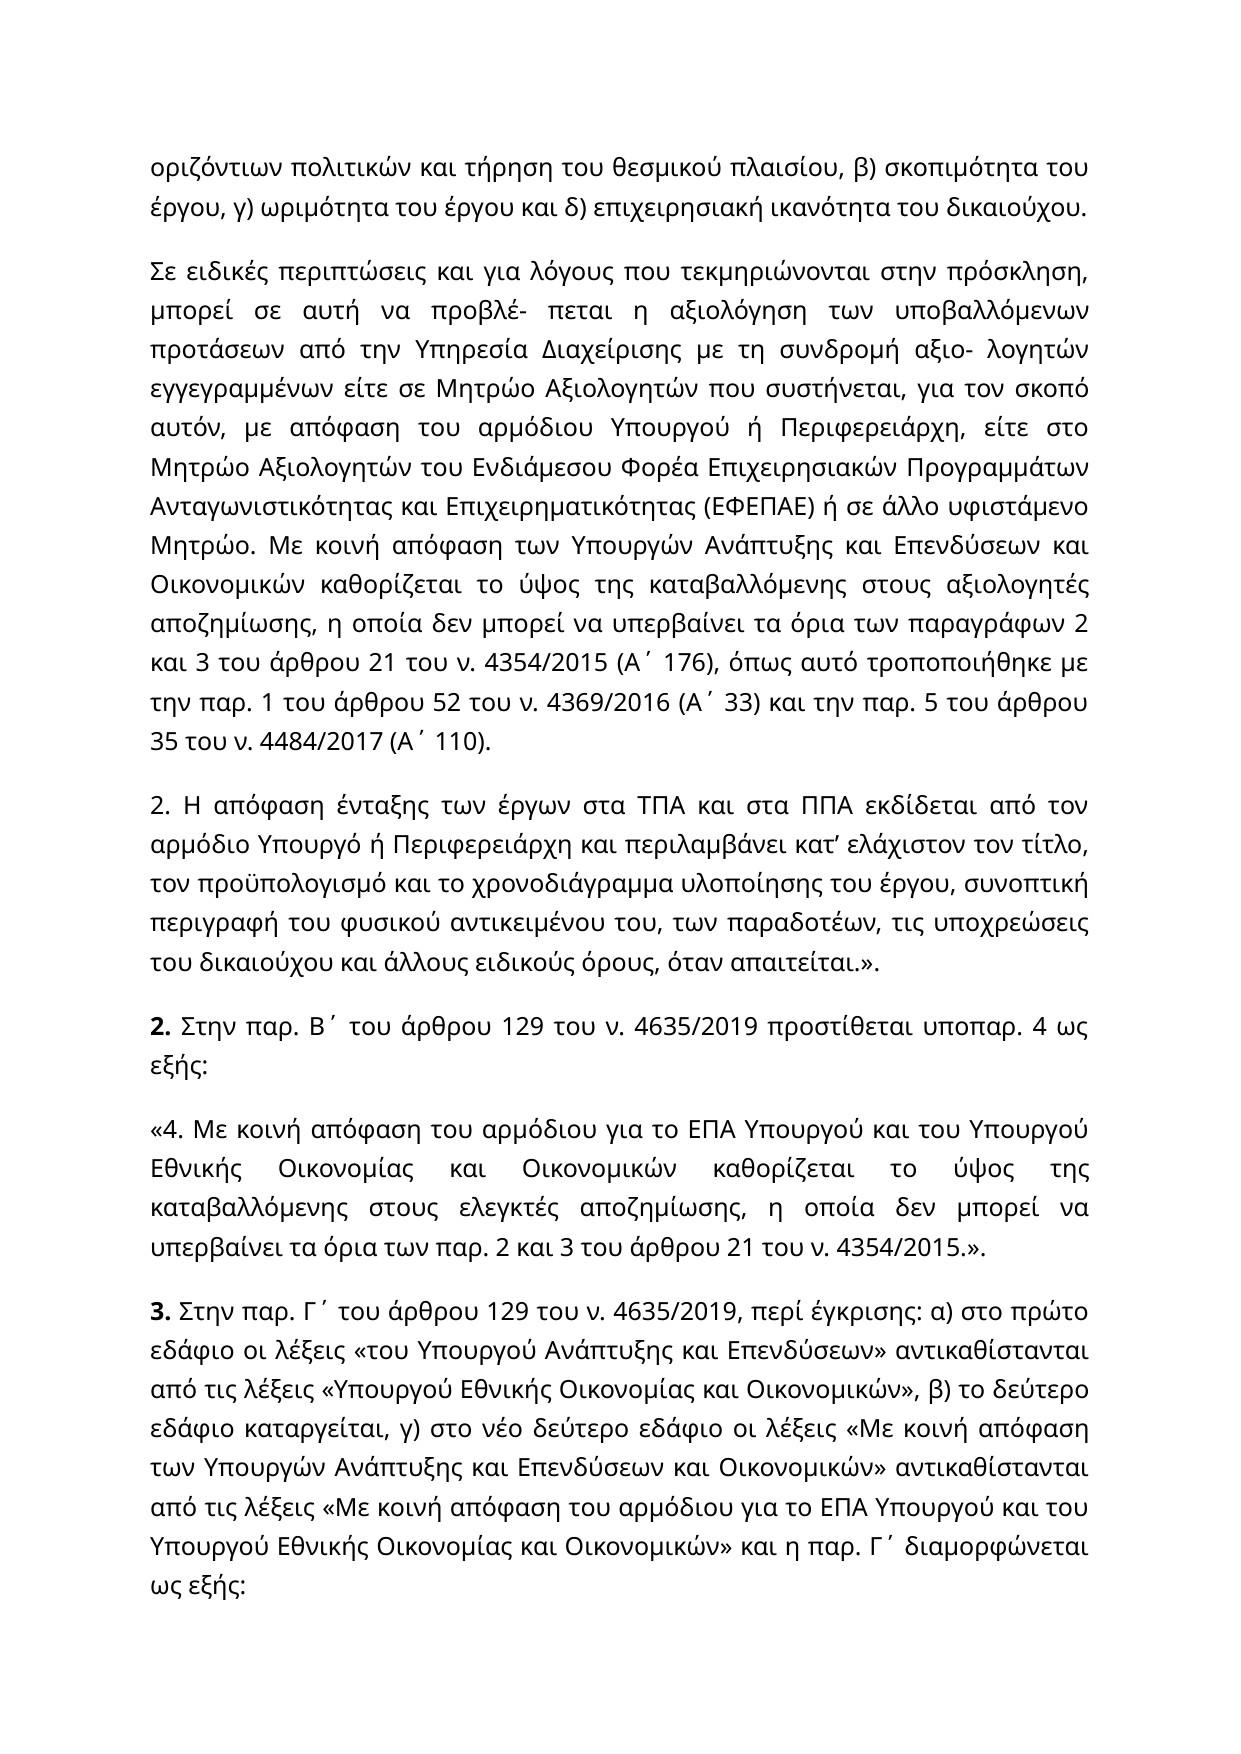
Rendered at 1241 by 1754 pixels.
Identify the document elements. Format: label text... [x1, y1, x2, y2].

text Σε ειδικές περιπτώσεις και για λόγους που τεκμηριώνονται στην πρόσκληση, μπορεί σε αυτή να προβλέ- πεται η αξιολόγηση των υποβαλλόμενων προτάσεων από την Υπηρεσία Διαχείρισης με τη συνδρομή αξιο- λογητών εγγεγραμμένων είτε σε Μητρώο Αξιολογητών που συστήνεται, για τον σκοπό αυτόν, με απόφαση του αρμόδιου Υπουργού ή Περιφερειάρχη, είτε στο Μητρώο Αξιολογητών του Ενδιάμεσου Φορέα Επιχειρησιακών Προγραμμάτων Ανταγωνιστικότητας και Επιχειρηματικότητας (ΕΦΕΠΑΕ) ή σε άλλο υφιστάμενο Μητρώο. Με κοινή απόφαση των Υπουργών Ανάπτυξης και Επενδύσεων και Οικονομικών καθορίζεται το ύψος της καταβαλλόμενης στους αξιολογητές αποζημίωσης, η οποία δεν μπορεί να υπερβαίνει τα όρια των παραγράφων 2 και 3 του άρθρου 21 του ν. 4354/2015 (Α΄ 176), όπως αυτό τροποποιήθηκε με την παρ. 1 του άρθρου 52 του ν. 4369/2016 (Α΄ 33) και την παρ. 5 του άρθρου 35 του ν. 4484/2017 (Α΄ 110). [150, 253, 1090, 757]
text οριζόντιων πολιτικών και τήρηση του θεσμικού πλαισίου, β) σκοπιμότητα του έργου, γ) ωριμότητα του έργου και δ) επιχειρησιακή ικανότητα του δικαιούχου. [150, 150, 1090, 223]
text 3. Στην παρ. Γ΄ του άρθρου 129 του ν. 4635/2019, περί έγκρισης: α) στο πρώτο εδάφιο οι λέξεις «του Υπουργού Ανάπτυξης και Επενδύσεων» αντικαθίστανται από τις λέξεις «Υπουργού Εθνικής Οικονομίας και Οικονομικών», β) το δεύτερο εδάφιο καταργείται, γ) στο νέο δεύτερο εδάφιο οι λέξεις «Με κοινή απόφαση των Υπουργών Ανάπτυξης και Επενδύσεων και Οικονομικών» αντικαθίστανται από τις λέξεις «Με κοινή απόφαση του αρμόδιου για το ΕΠΑ Υπουργού και του Υπουργού Εθνικής Οικονομίας και Οικονομικών» και η παρ. Γ΄ διαμορφώνεται ως εξής: [150, 1293, 1090, 1602]
text 2. Η απόφαση ένταξης των έργων στα ΤΠΑ και στα ΠΠΑ εκδίδεται από τον αρμόδιο Υπουργό ή Περιφερειάρχη και περιλαμβάνει κατ’ ελάχιστον τον τίτλο, τον προϋπολογισμό και το χρονοδιάγραμμα υλοποίησης του έργου, συνοπτική περιγραφή του φυσικού αντικειμένου του, των παραδοτέων, τις υποχρεώσεις του δικαιούχου και άλλους ειδικούς όρους, όταν απαιτείται.». [150, 787, 1090, 978]
text 2. Στην παρ. Β΄ του άρθρου 129 του ν. 4635/2019 προστίθεται υποπαρ. 4 ως εξής: [150, 1008, 1090, 1082]
text «4. Με κοινή απόφαση του αρμόδιου για το ΕΠΑ Υπουργού και του Υπουργού Εθνικής Οικονομίας και Οικονομικών καθορίζεται το ύψος της καταβαλλόμενης στους ελεγκτές αποζημίωσης, η οποία δεν μπορεί να υπερβαίνει τα όρια των παρ. 2 και 3 του άρθρου 21 του ν. 4354/2015.». [150, 1112, 1090, 1263]
